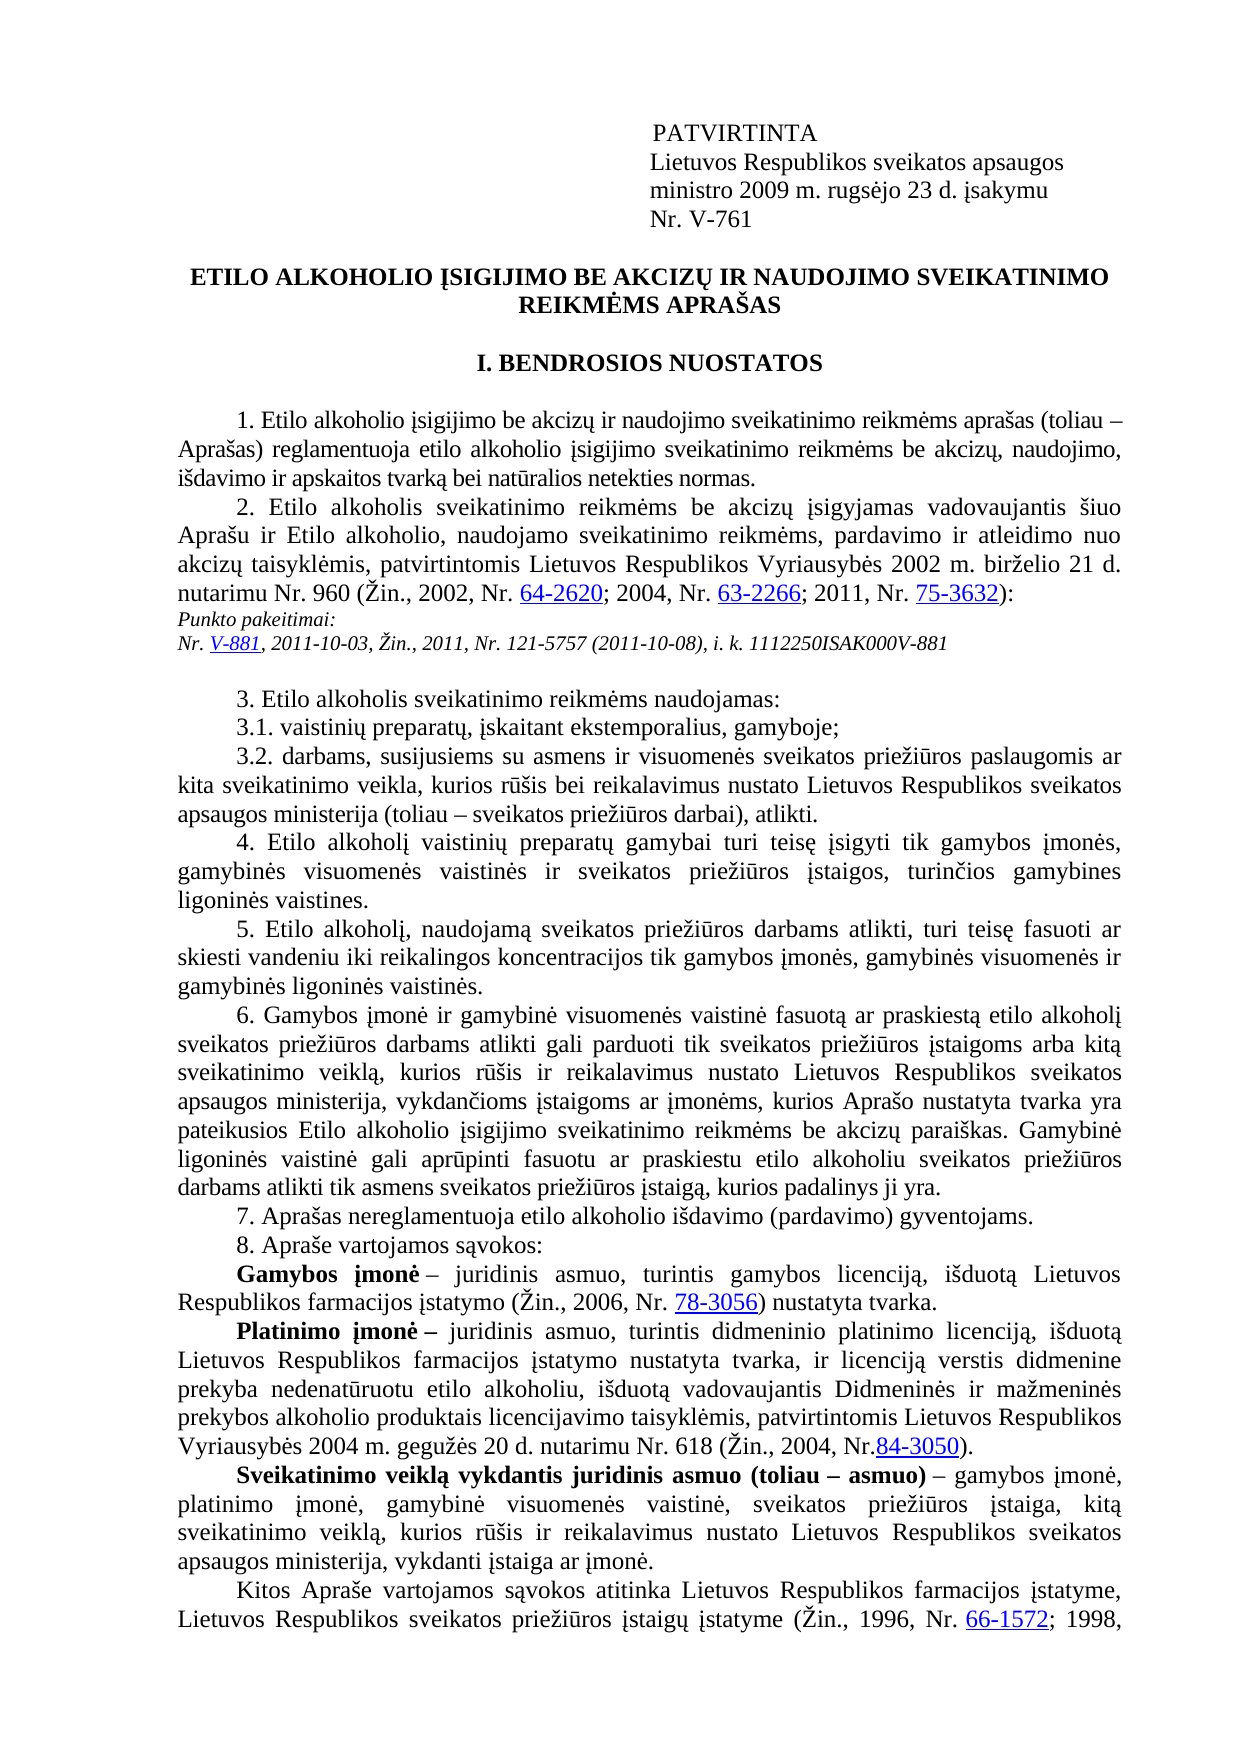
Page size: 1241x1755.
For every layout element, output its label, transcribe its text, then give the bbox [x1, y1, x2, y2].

text Punkto pakeitimai: [177, 607, 1122, 631]
text ministro 2009 m. rugsėjo 23 d. įsakymu [649, 176, 1122, 204]
text Gamybos įmonė – juridinis asmuo, turintis gamybos licenciją, išduotą Lietuvos Respublikos farmacijos įstatymo (Žin., 2006, Nr. 78-3056) nustatyta tvarka. [177, 1259, 1122, 1316]
text 3. Etilo alkoholis sveikatinimo reikmėms naudojamas: [177, 684, 1122, 712]
text Sveikatinimo veiklą vykdantis juridinis asmuo (toliau – asmuo) – gamybos įmonė, platinimo įmonė, gamybinė visuomenės vaistinė, sveikatos priežiūros įstaiga, kitą sveikatinimo veiklą, kurios rūšis ir reikalavimus nustato Lietuvos Respublikos sveikatos apsaugos ministerija, vykdanti įstaiga ar įmonė. [177, 1460, 1122, 1575]
text Lietuvos Respublikos sveikatos apsaugos [649, 147, 1122, 176]
text 8. Apraše vartojamos sąvokos: [177, 1230, 1122, 1259]
text 4. Etilo alkoholį vaistinių preparatų gamybai turi teisę įsigyti tik gamybos įmonės, gamybinės visuomenės vaistinės ir sveikatos priežiūros įstaigos, turinčios gamybines ligoninės vaistines. [177, 827, 1122, 914]
text I. BENDROSIOS NUOSTATOS [177, 348, 1122, 377]
text PATVIRTINTA [652, 118, 1122, 147]
text Nr. V-881, 2011-10-03, Žin., 2011, Nr. 121-5757 (2011-10-08), i. k. 1112250ISAK000V-881 [177, 631, 1122, 655]
text ETILO ALKOHOLIO ĮSIGIJIMO BE AKCIZŲ ir NAUDOJiMO SVEIKATINIMO REIKMĖMS APRAŠAS [177, 262, 1122, 319]
text 3.1. vaistinių preparatų, įskaitant ekstemporalius, gamyboje; [177, 712, 1122, 741]
text 5. Etilo alkoholį, naudojamą sveikatos priežiūros darbams atlikti, turi teisę fasuoti ar skiesti vandeniu iki reikalingos koncentracijos tik gamybos įmonės, gamybinės visuomenės ir gamybinės ligoninės vaistinės. [177, 914, 1122, 1000]
text 3.2. darbams, susijusiems su asmens ir visuomenės sveikatos priežiūros paslaugomis ar kita sveikatinimo veikla, kurios rūšis bei reikalavimus nustato Lietuvos Respublikos sveikatos apsaugos ministerija (toliau – sveikatos priežiūros darbai), atlikti. [177, 741, 1122, 827]
text Platinimo įmonė – juridinis asmuo, turintis didmeninio platinimo licenciją, išduotą Lietuvos Respublikos farmacijos įstatymo nustatyta tvarka, ir licenciją verstis didmenine prekyba nedenatūruotu etilo alkoholiu, išduotą vadovaujantis Didmeninės ir mažmeninės prekybos alkoholio produktais licencijavimo taisyklėmis, patvirtintomis Lietuvos Respublikos Vyriausybės 2004 m. gegužės 20 d. nutarimu Nr. 618 (Žin., 2004, Nr.84-3050). [177, 1316, 1122, 1460]
text 1. Etilo alkoholio įsigijimo be akcizų ir naudojimo sveikatinimo reikmėms aprašas (toliau – Aprašas) reglamentuoja etilo alkoholio įsigijimo sveikatinimo reikmėms be akcizų, naudojimo, išdavimo ir apskaitos tvarką bei natūralios netekties normas. [177, 406, 1122, 492]
text Nr. V-761 [649, 204, 1122, 233]
text 2. Etilo alkoholis sveikatinimo reikmėms be akcizų įsigyjamas vadovaujantis šiuo Aprašu ir Etilo alkoholio, naudojamo sveikatinimo reikmėms, pardavimo ir atleidimo nuo akcizų taisyklėmis, patvirtintomis Lietuvos Respublikos Vyriausybės 2002 m. birželio 21 d. nutarimu Nr. 960 (Žin., 2002, Nr. 64-2620; 2004, Nr. 63-2266; 2011, Nr. 75-3632): [177, 492, 1122, 607]
text 7. Aprašas nereglamentuoja etilo alkoholio išdavimo (pardavimo) gyventojams. [177, 1201, 1122, 1230]
text 6. Gamybos įmonė ir gamybinė visuomenės vaistinė fasuotą ar praskiestą etilo alkoholį sveikatos priežiūros darbams atlikti gali parduoti tik sveikatos priežiūros įstaigoms arba kitą sveikatinimo veiklą, kurios rūšis ir reikalavimus nustato Lietuvos Respublikos sveikatos apsaugos ministerija, vykdančioms įstaigoms ar įmonėms, kurios Aprašo nustatyta tvarka yra pateikusios Etilo alkoholio įsigijimo sveikatinimo reikmėms be akcizų paraiškas. Gamybinė ligoninės vaistinė gali aprūpinti fasuotu ar praskiestu etilo alkoholiu sveikatos priežiūros darbams atlikti tik asmens sveikatos priežiūros įstaigą, kurios padalinys ji yra. [177, 1000, 1122, 1201]
text Kitos Apraše vartojamos sąvokos atitinka Lietuvos Respublikos farmacijos įstatyme, Lietuvos Respublikos sveikatos priežiūros įstaigų įstatyme (Žin., 1996, Nr. 66-1572; 1998, [177, 1575, 1122, 1632]
